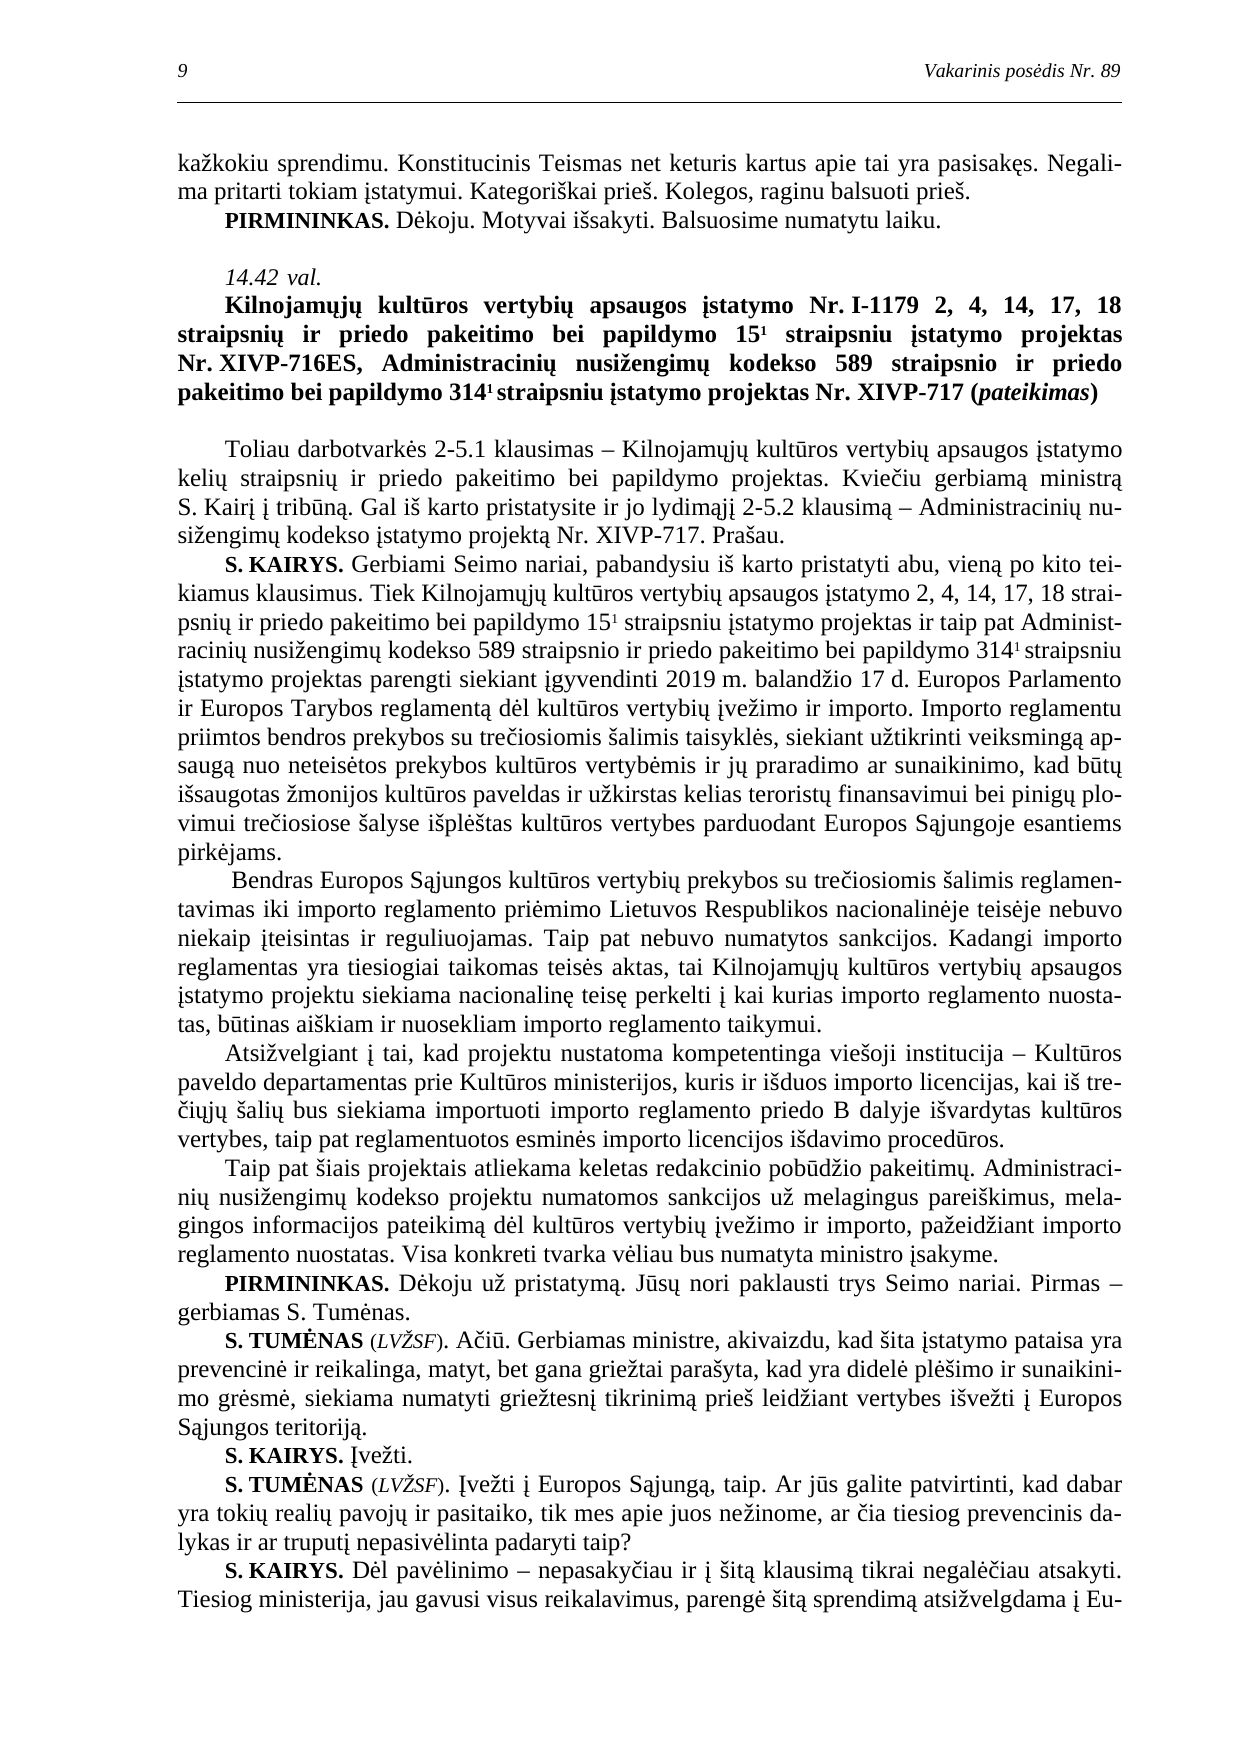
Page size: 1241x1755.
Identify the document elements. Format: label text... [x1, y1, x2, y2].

text PIRMININKAS. Dė­ko­ju už pri­sta­ty­mą. Jū­sų no­ri pa­klaus­ti trys Sei­mo na­riai. Pir­mas – ger­bia­mas S. Tu­mė­nas. [177, 1268, 1122, 1325]
text PIRMININKAS. Dė­ko­ju. Mo­ty­vai iš­sa­ky­ti. Bal­suo­si­me nu­ma­ty­tu lai­ku. [177, 205, 1122, 234]
text Taip pat šiais pro­jek­tais at­lie­ka­ma ke­le­tas re­dak­ci­nio po­bū­džio pa­kei­ti­mų. Ad­mi­nist­ra­ci­nių nu­si­žen­gi­mų ko­dek­so pro­jek­tu nu­ma­to­mos sank­ci­jos už me­la­gin­gus pa­reiš­ki­mus, me­la­gin­gos in­for­ma­ci­jos pa­tei­ki­mą dėl kul­tū­ros ver­ty­bių įve­ži­mo ir im­por­to, pa­žei­džiant im­por­to reg­la­men­to nuo­sta­tas. Vi­sa kon­kre­ti tvar­ka vė­liau bus nu­ma­ty­ta mi­nist­ro įsa­ky­me. [177, 1153, 1122, 1268]
text Ben­dras Eu­ro­pos Są­jun­gos kul­tū­ros ver­ty­bių pre­ky­bos su tre­čio­sio­mis ša­li­mis reg­la­men­ta­vi­mas iki im­por­to reg­la­men­to pri­ėmi­mo Lie­tu­vos Res­pub­li­kos na­cio­na­li­nė­je tei­sė­je ne­bu­vo nie­kaip įtei­sin­tas ir re­gu­liuo­ja­mas. Taip pat ne­bu­vo nu­ma­ty­tos sank­ci­jos. Ka­dan­gi im­por­to reg­la­men­tas yra tie­sio­giai tai­ko­mas tei­sės ak­tas, tai Kil­no­ja­mų­jų kul­tū­ros ver­ty­bių ap­sau­gos įsta­ty­mo pro­jek­tu sie­kia­ma na­cio­na­li­nę tei­sę per­kel­ti į kai ku­rias im­por­to reg­la­men­to nuo­sta­tas, bū­ti­nas aiš­kiam ir nuo­sek­liam im­por­to reg­la­men­to tai­ky­mui. [177, 865, 1122, 1038]
text Kil­no­ja­mų­jų kul­tū­ros ver­ty­bių ap­sau­gos įsta­ty­mo Nr. I-1179 2, 4, 14, 17, 18 straipsnių ir prie­do pa­kei­ti­mo bei pa­pil­dy­mo 151 straips­niu įsta­ty­mo pro­jek­tas Nr. XIVP-716ES, Ad­mi­nist­ra­ci­nių nu­si­žen­gi­mų ko­dek­so 589 straips­nio ir prie­do pakeiti­mo bei pa­pil­dy­mo 3141 straips­niu įsta­ty­mo pro­jek­tas Nr. XIVP-717 (pa­tei­ki­mas) [177, 290, 1122, 405]
text kaž­ko­kiu spren­di­mu. Kon­sti­tu­ci­nis Teis­mas net ke­tu­ris kar­tus apie tai yra pa­si­sa­kęs. Ne­ga­li­ma pri­tar­ti to­kiam įsta­ty­mui. Ka­te­go­riš­kai prieš. Ko­le­gos, ra­gi­nu bal­suo­ti prieš. [177, 148, 1122, 205]
text S. TUMĖNAS (LVŽSF). Įvež­ti į Eu­ro­pos Są­jun­gą, taip. Ar jūs ga­li­te pa­tvir­tin­ti, kad da­bar yra to­kių re­a­lių pa­vo­jų ir pa­si­tai­ko, tik mes apie juos ne­ži­no­me, ar čia tie­siog pre­ven­ci­nis da­ly­kas ir ar tru­pu­tį ne­pa­si­vė­lin­ta pa­da­ry­ti taip? [177, 1469, 1122, 1555]
text S. KAIRYS. Įvež­ti. [177, 1440, 1122, 1469]
text S. KAIRYS. Dėl pa­vė­li­ni­mo – ne­pa­sa­ky­čiau ir į ši­tą klau­si­mą tik­rai ne­ga­lė­čiau at­sa­ky­ti. Tie­siog mi­nis­te­ri­ja, jau ga­vu­si vi­sus rei­ka­la­vi­mus, pa­ren­gė ši­tą spren­di­mą at­si­žvelg­da­ma į Eu­ [177, 1555, 1122, 1613]
text To­liau dar­bo­tvarkės 2-5.1 klau­si­mas – Kil­no­ja­mų­jų kul­tū­ros ver­ty­bių ap­sau­gos įsta­ty­mo kelių straips­nių ir prie­do pa­kei­ti­mo bei pa­pil­dy­mo pro­jek­tas. Kvie­čiu ger­bia­mą mi­nist­rą S. Kai­rį į tri­bū­ną. Gal iš kar­to pri­sta­ty­si­te ir jo ly­di­mą­jį 2-5.2 klau­si­mą – Ad­mi­nist­ra­ci­nių nu­si­žen­gi­mų ko­dek­so įstatymo projektą Nr. XIVP-717. Pra­šau. [177, 434, 1122, 549]
text At­si­žvel­giant į tai, kad pro­jek­tu nu­sta­to­ma kom­pe­ten­tin­ga vie­šo­ji ins­ti­tu­ci­ja – Kul­tū­ros pa­vel­do de­par­ta­men­tas prie Kul­tū­ros mi­nis­te­ri­jos, ku­ris ir iš­duos im­por­to li­cen­ci­jas, kai iš tre­čių­jų ša­lių bus sie­kia­ma im­por­tuo­ti im­por­to reg­la­men­to prie­do B da­ly­je iš­var­dy­tas kul­tū­ros ver­ty­bes, taip pat reg­la­men­tuo­tos es­mi­nės im­por­to li­cen­ci­jos iš­da­vi­mo pro­ce­dū­ros. [177, 1038, 1122, 1153]
text 14.42 val. [224, 263, 1122, 290]
text S. TUMĖNAS (LVŽSF). Ačiū. Ger­bia­mas mi­nist­re, aki­vaiz­du, kad ši­ta įsta­ty­mo pa­tai­sa yra pre­ven­ci­nė ir rei­ka­lin­ga, ma­tyt, bet ga­na griež­tai pa­ra­šy­ta, kad yra di­de­lė plė­ši­mo ir su­nai­ki­ni­mo grės­mė, sie­kia­ma nu­ma­ty­ti griež­tes­nį tik­ri­ni­mą prieš lei­džiant ver­ty­bes iš­vež­ti į Eu­ro­pos Są­jun­gos te­ri­to­ri­ją. [177, 1325, 1122, 1440]
text S. KAIRYS. Ger­bia­mi Sei­mo na­riai, pa­ban­dy­siu iš kar­to pri­sta­ty­ti abu, vie­ną po ki­to tei­kia­mus klau­si­mus. Tiek Kil­no­ja­mų­jų kul­tū­ros ver­ty­bių ap­sau­gos įsta­ty­mo 2, 4, 14, 17, 18 strai­ps­nių ir prie­do pa­kei­ti­mo bei pa­pil­dy­mo 151 straips­niu įsta­ty­mo pro­jek­tas ir taip pat Ad­mi­nist­ra­ci­nių nu­si­žen­gi­mų ko­dek­so 589 straips­nio ir prie­do pa­kei­ti­mo bei pa­pil­dy­mo 3141 straips­niu įsta­ty­mo pro­jek­tas pa­reng­ti sie­kiant įgy­ven­din­ti 2019 m. ba­lan­džio 17 d. Eu­ro­pos Par­la­men­to ir Eu­ro­pos Ta­ry­bos reg­la­men­tą dėl kul­tū­ros ver­ty­bių įve­ži­mo ir im­por­to. Im­por­to reg­la­men­tu pri­im­tos ben­dros pre­ky­bos su tre­čio­sio­mis ša­li­mis tai­syk­lės, sie­kiant už­tik­rin­ti veiks­min­gą ap­sau­gą nuo ne­tei­sė­tos pre­ky­bos kul­tū­ros ver­ty­bė­mis ir jų pra­ra­di­mo ar su­nai­ki­ni­mo, kad bū­tų iš­sau­go­tas žmo­ni­jos kul­tū­ros pa­vel­das ir už­kirs­tas ke­lias te­ro­ris­tų fi­nan­sa­vi­mui bei pi­ni­gų plo­vi­mui tre­čio­sio­se ša­ly­se iš­plėš­tas kul­tū­ros ver­ty­bes par­duo­dant Eu­ro­pos Są­jun­go­je esan­tiems pir­kė­jams. [177, 549, 1122, 865]
